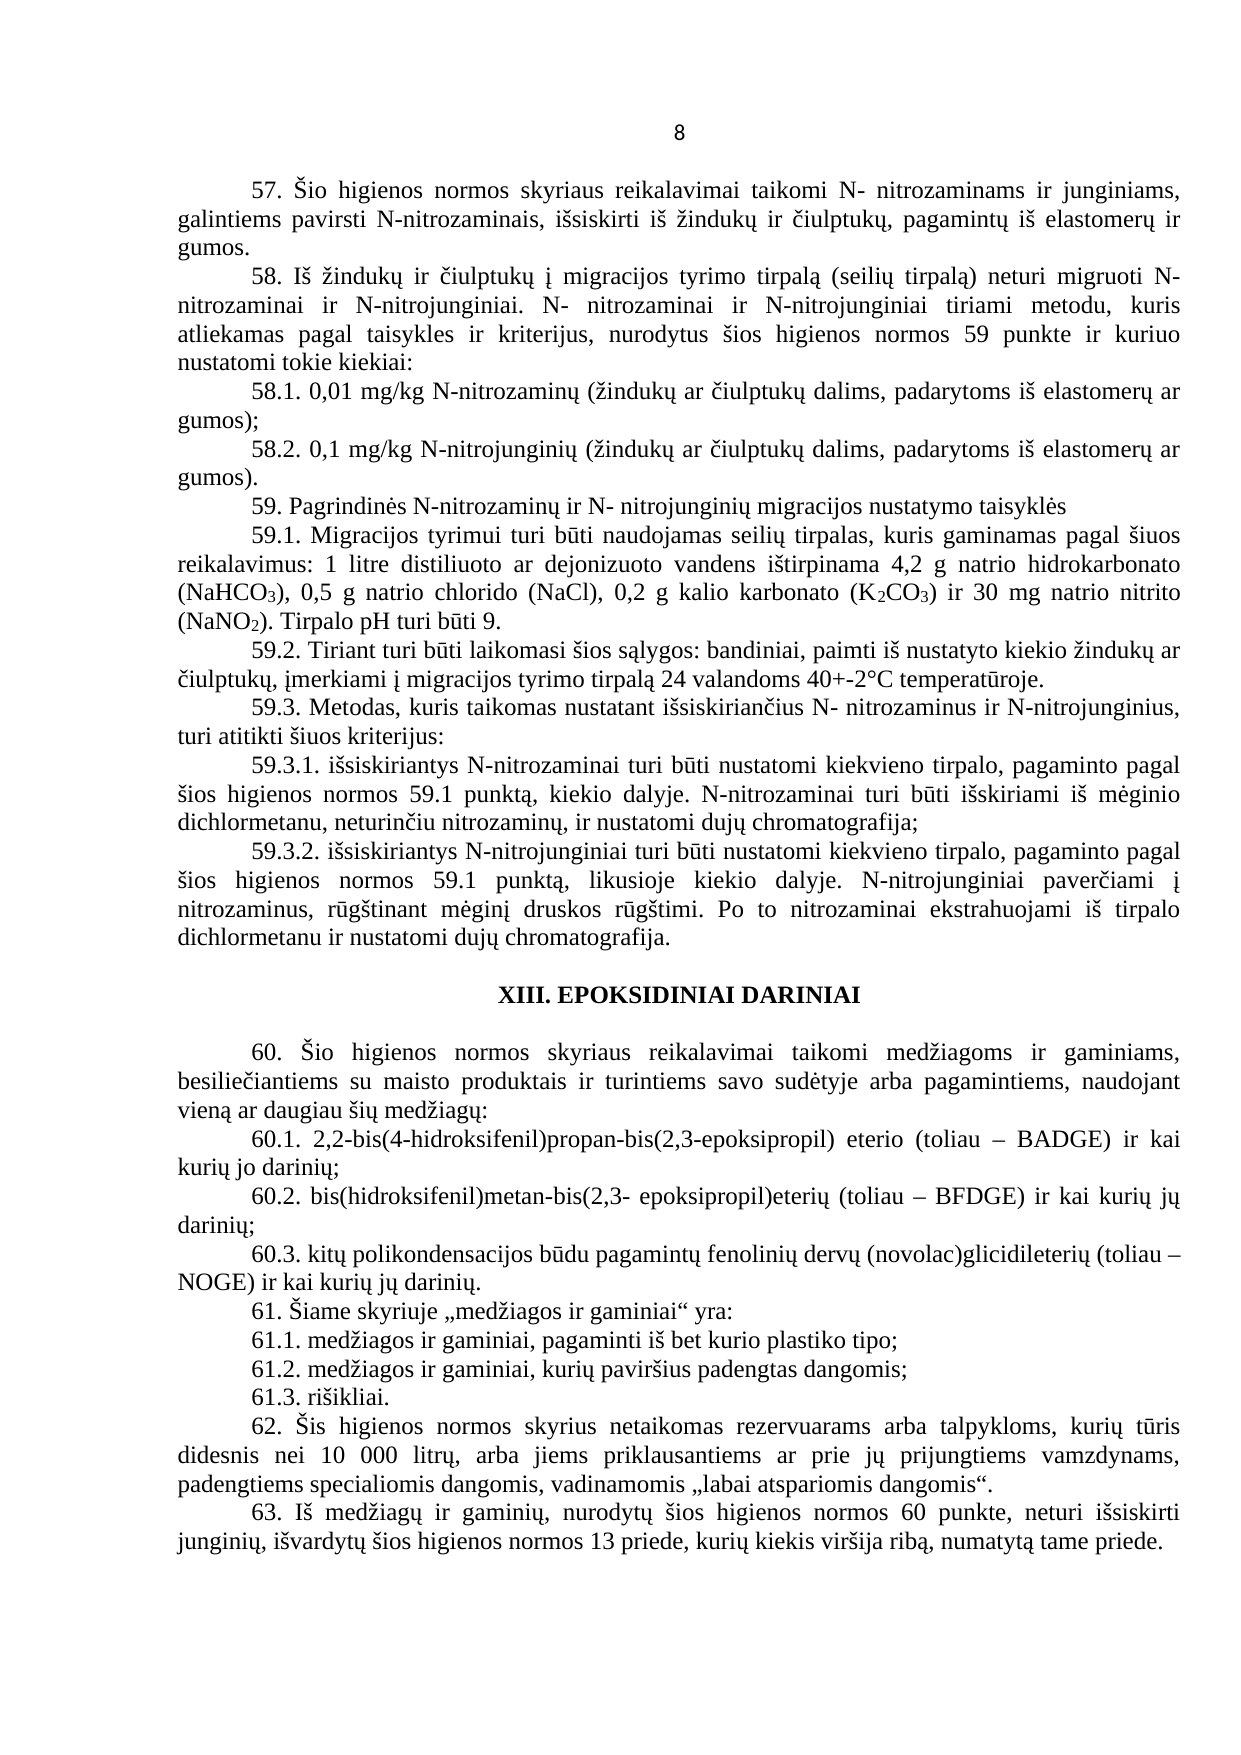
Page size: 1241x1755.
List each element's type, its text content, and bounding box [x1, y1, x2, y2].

text 57. Šio higienos normos skyriaus reikalavimai taikomi N- nitrozaminams ir junginiams, galintiems pavirsti N-nitrozaminais, išsiskirti iš žindukų ir čiulptukų, pagamintų iš elastomerų ir gumos. [177, 175, 1181, 261]
text 59.3.1. išsiskiriantys N-nitrozaminai turi būti nustatomi kiekvieno tirpalo, pagaminto pagal šios higienos normos 59.1 punktą, kiekio dalyje. N-nitrozaminai turi būti išskiriami iš mėginio dichlormetanu, neturinčiu nitrozaminų, ir nustatomi dujų chromatografija; [177, 750, 1181, 836]
text 59.3. Metodas, kuris taikomas nustatant išsiskiriančius N- nitrozaminus ir N-nitrojunginius, turi atitikti šiuos kriterijus: [177, 692, 1181, 750]
text 60. Šio higienos normos skyriaus reikalavimai taikomi medžiagoms ir gaminiams, besiliečiantiems su maisto produktais ir turintiems savo sudėtyje arba pagamintiems, naudojant vieną ar daugiau šių medžiagų: [177, 1037, 1181, 1124]
text XIII. EPOKSIDINIAI DARINIAI [177, 980, 1181, 1009]
text 60.3. kitų polikondensacijos būdu pagamintų fenolinių dervų (novolac)glicidileterių (toliau – NOGE) ir kai kurių jų darinių. [177, 1239, 1181, 1296]
text 59.1. Migracijos tyrimui turi būti naudojamas seilių tirpalas, kuris gaminamas pagal šiuos reikalavimus: 1 litre distiliuoto ar dejonizuoto vandens ištirpinama 4,2 g natrio hidrokarbonato (NaHCO3), 0,5 g natrio chlorido (NaCl), 0,2 g kalio karbonato (K2CO3) ir 30 mg natrio nitrito (NaNO2). Tirpalo pH turi būti 9. [177, 520, 1181, 635]
text 58.2. 0,1 mg/kg N-nitrojunginių (žindukų ar čiulptukų dalims, padarytoms iš elastomerų ar gumos). [177, 434, 1181, 491]
text 61.1. medžiagos ir gaminiai, pagaminti iš bet kurio plastiko tipo; [177, 1325, 1181, 1354]
text 63. Iš medžiagų ir gaminių, nurodytų šios higienos normos 60 punkte, neturi išsiskirti junginių, išvardytų šios higienos normos 13 priede, kurių kiekis viršija ribą, numatytą tame priede. [177, 1497, 1181, 1555]
text 58.1. 0,01 mg/kg N-nitrozaminų (žindukų ar čiulptukų dalims, padarytoms iš elastomerų ar gumos); [177, 376, 1181, 434]
text 60.2. bis(hidroksifenil)metan-bis(2,3- epoksipropil)eterių (toliau – BFDGE) ir kai kurių jų darinių; [177, 1181, 1181, 1239]
text 60.1. 2,2-bis(4-hidroksifenil)propan-bis(2,3-epoksipropil) eterio (toliau – BADGE) ir kai kurių jo darinių; [177, 1124, 1181, 1181]
text 62. Šis higienos normos skyrius netaikomas rezervuarams arba talpykloms, kurių tūris didesnis nei 10 000 litrų, arba jiems priklausantiems ar prie jų prijungtiems vamzdynams, padengtiems specialiomis dangomis, vadinamomis „labai atspariomis dangomis“. [177, 1411, 1181, 1497]
text 58. Iš žindukų ir čiulptukų į migracijos tyrimo tirpalą (seilių tirpalą) neturi migruoti N-nitrozaminai ir N-nitrojunginiai. N- nitrozaminai ir N-nitrojunginiai tiriami metodu, kuris atliekamas pagal taisykles ir kriterijus, nurodytus šios higienos normos 59 punkte ir kuriuo nustatomi tokie kiekiai: [177, 261, 1181, 376]
text 59.2. Tiriant turi būti laikomasi šios sąlygos: bandiniai, paimti iš nustatyto kiekio žindukų ar čiulptukų, įmerkiami į migracijos tyrimo tirpalą 24 valandoms 40+-2°C temperatūroje. [177, 635, 1181, 692]
text 61.3. rišikliai. [177, 1382, 1181, 1411]
text 59. Pagrindinės N-nitrozaminų ir N- nitrojunginių migracijos nustatymo taisyklės [177, 491, 1181, 520]
text 59.3.2. išsiskiriantys N-nitrojunginiai turi būti nustatomi kiekvieno tirpalo, pagaminto pagal šios higienos normos 59.1 punktą, likusioje kiekio dalyje. N-nitrojunginiai paverčiami į nitrozaminus, rūgštinant mėginį druskos rūgštimi. Po to nitrozaminai ekstrahuojami iš tirpalo dichlormetanu ir nustatomi dujų chromatografija. [177, 836, 1181, 951]
text 61.2. medžiagos ir gaminiai, kurių paviršius padengtas dangomis; [177, 1354, 1181, 1382]
text 61. Šiame skyriuje „medžiagos ir gaminiai“ yra: [177, 1296, 1181, 1325]
